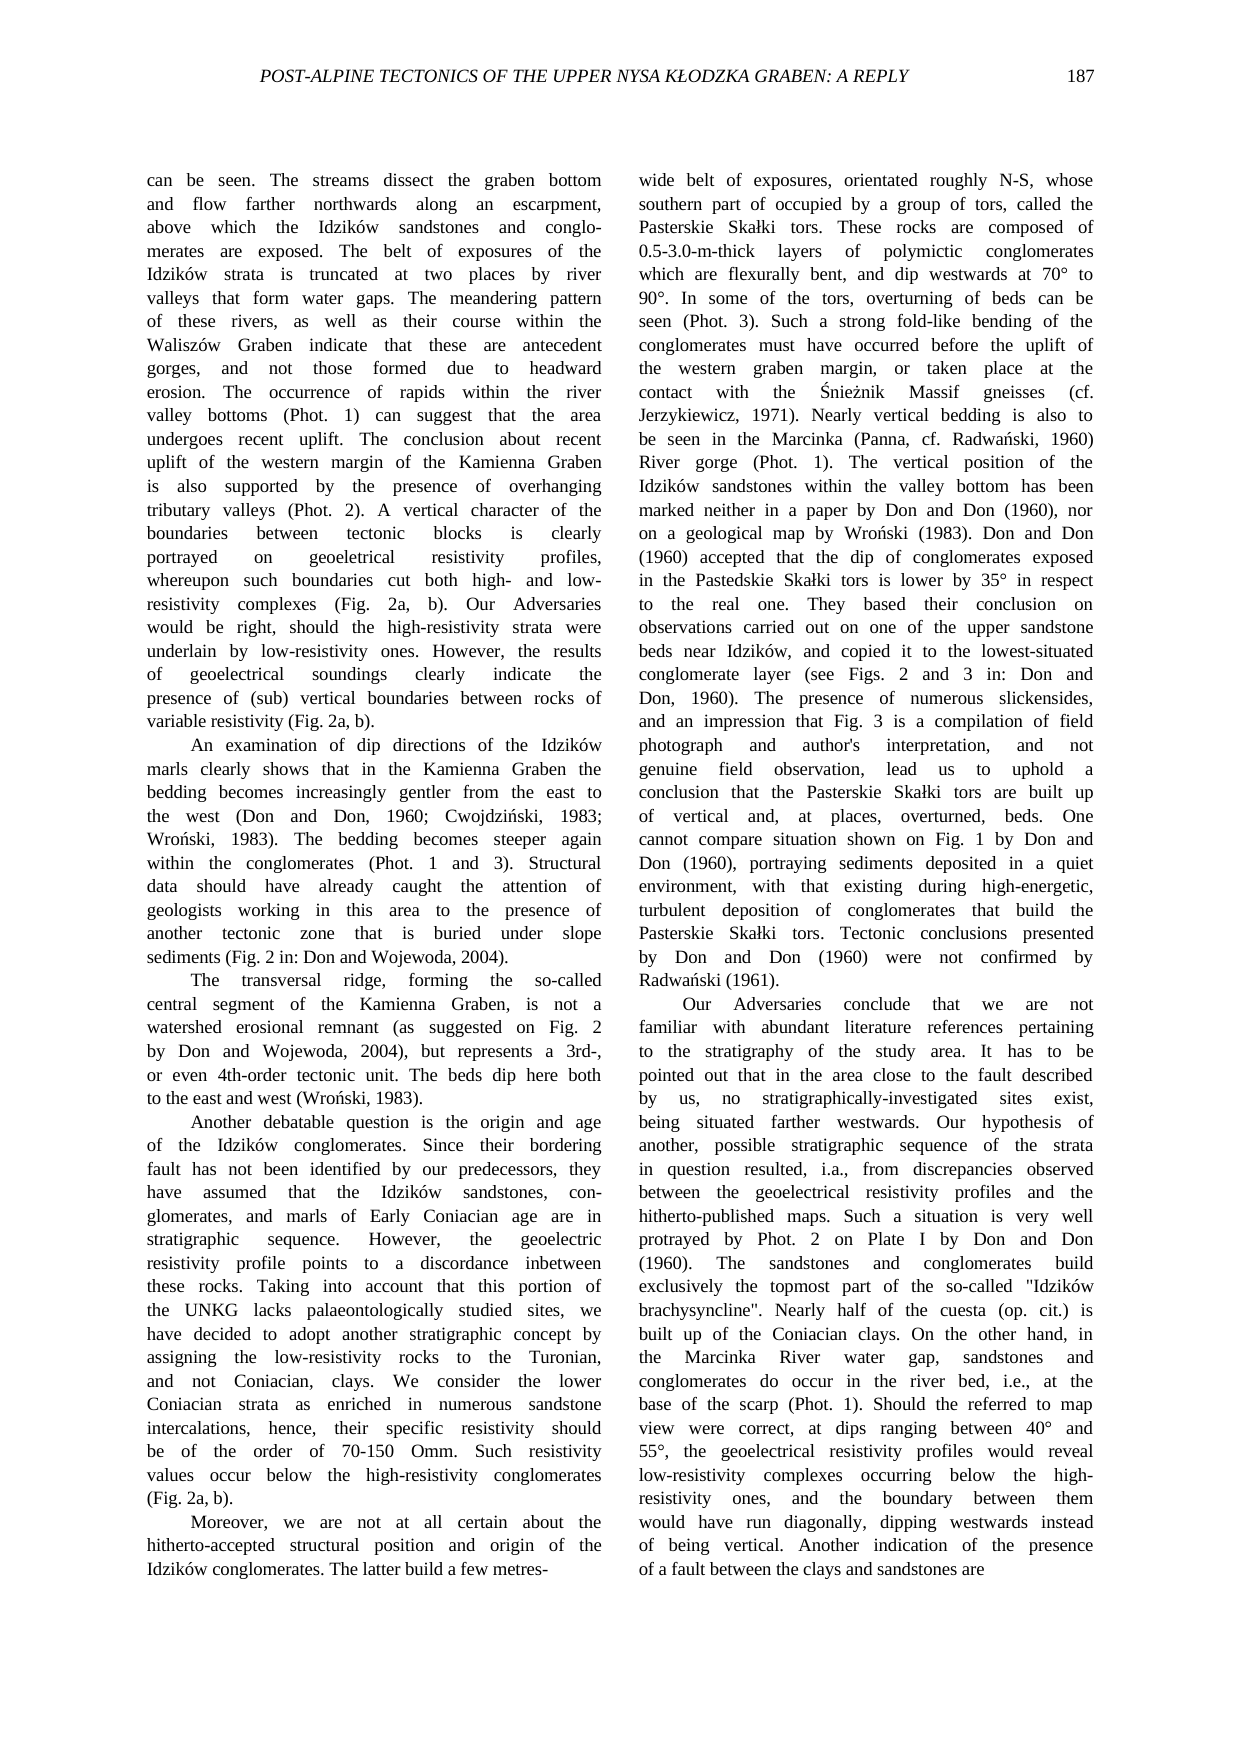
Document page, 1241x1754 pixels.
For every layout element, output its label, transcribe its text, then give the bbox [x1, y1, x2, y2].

text Moreover, we are not at all certain about the hitherto-accepted structural position and origin of the Idzików conglomerates. The latter build a few metres- [147, 1509, 602, 1580]
text An examination of dip directions of the Idzików marls clearly shows that in the Kamienna Graben the bedding becomes increasingly gentler from the east to the west (Don and Don, 1960; Cwojdziński, 1983; Wroński, 1983). The bedding becomes steeper again within the conglomerates (Phot. 1 and 3). Structural data should have already caught the attention of geologists working in this area to the presence of another tectonic zone that is buried under slope sediments (Fig. 2 in: Don and Wojewoda, 2004). [147, 733, 602, 968]
text POST-ALPINE TECTONICS OF THE UPPER NYSA KŁODZKA GRABEN: A REPLY [259, 68, 908, 87]
text Our Adversaries conclude that we are not familiar with abundant literature references pertaining to the stratigraphy of the study area. It has to be pointed out that in the area close to the fault described by us, no stratigraphically-investigated sites exist, being situated farther westwards. Our hypothesis of another, possible stratigraphic sequence of the strata in question resulted, i.a., from discrepancies observed between the geoelectrical resistivity profiles and the hitherto-published maps. Such a situation is very well protrayed by Phot. 2 on Plate I by Don and Don (1960). The sandstones and conglomerates build exclusively the topmost part of the so-called "Idzików brachysyncline". Nearly half of the cuesta (op. cit.) is built up of the Coniacian clays. On the other hand, in the Marcinka River water gap, sandstones and conglomerates do occur in the river bed, i.e., at the base of the scarp (Phot. 1). Should the referred to map view were correct, at dips ranging between 40° and 55°, the geoelectrical resistivity profiles would reveal low-resistivity complexes occurring below the high- resistivity ones, and the boundary between them would have run diagonally, dipping westwards instead of being vertical. Another indication of the presence of a fault between the clays and sandstones are [638, 992, 1094, 1580]
text can be seen. The streams dissect the graben bottom and flow farther northwards along an escarpment, above which the Idzików sandstones and conglo- merates are exposed. The belt of exposures of the Idzików strata is truncated at two places by river valleys that form water gaps. The meandering pattern of these rivers, as well as their course within the Waliszów Graben indicate that these are antecedent gorges, and not those formed due to headward erosion. The occurrence of rapids within the river valley bottoms (Phot. 1) can suggest that the area undergoes recent uplift. The conclusion about recent uplift of the western margin of the Kamienna Graben is also supported by the presence of overhanging tributary valleys (Phot. 2). A vertical character of the boundaries between tectonic blocks is clearly portrayed on geoeletrical resistivity profiles, whereupon such boundaries cut both high- and low- resistivity complexes (Fig. 2a, b). Our Adversaries would be right, should the high-resistivity strata were underlain by low-resistivity ones. However, the results of geoelectrical soundings clearly indicate the presence of (sub) vertical boundaries between rocks of variable resistivity (Fig. 2a, b). [147, 168, 602, 733]
text wide belt of exposures, orientated roughly N-S, whose southern part of occupied by a group of tors, called the Pasterskie Skałki tors. These rocks are composed of 0.5-3.0-m-thick layers of polymictic conglomerates which are flexurally bent, and dip westwards at 70° to 90°. In some of the tors, overturning of beds can be seen (Phot. 3). Such a strong fold-like bending of the conglomerates must have occurred before the uplift of the western graben margin, or taken place at the contact with the Śnieżnik Massif gneisses (cf. Jerzykiewicz, 1971). Nearly vertical bedding is also to be seen in the Marcinka (Panna, cf. Radwański, 1960) River gorge (Phot. 1). The vertical position of the Idzików sandstones within the valley bottom has been marked neither in a paper by Don and Don (1960), nor on a geological map by Wroński (1983). Don and Don (1960) accepted that the dip of conglomerates exposed in the Pastedskie Skałki tors is lower by 35° in respect to the real one. They based their conclusion on observations carried out on one of the upper sandstone beds near Idzików, and copied it to the lowest-situated conglomerate layer (see Figs. 2 and 3 in: Don and Don, 1960). The presence of numerous slickensides, and an impression that Fig. 3 is a compilation of field photograph and author's interpretation, and not genuine field observation, lead us to uphold a conclusion that the Pasterskie Skałki tors are built up of vertical and, at places, overturned, beds. One cannot compare situation shown on Fig. 1 by Don and Don (1960), portraying sediments deposited in a quiet environment, with that existing during high-energetic, turbulent deposition of conglomerates that build the Pasterskie Skałki tors. Tectonic conclusions presented by Don and Don (1960) were not confirmed by Radwański (1961). [638, 168, 1094, 992]
text 187 [1067, 68, 1095, 87]
text The transversal ridge, forming the so-called central segment of the Kamienna Graben, is not a watershed erosional remnant (as suggested on Fig. 2 by Don and Wojewoda, 2004), but represents a 3rd-, or even 4th-order tectonic unit. The beds dip here both to the east and west (Wroński, 1983). [147, 968, 602, 1109]
text Another debatable question is the origin and age of the Idzików conglomerates. Since their bordering fault has not been identified by our predecessors, they have assumed that the Idzików sandstones, con- glomerates, and marls of Early Coniacian age are in stratigraphic sequence. However, the geoelectric resistivity profile points to a discordance inbetween these rocks. Taking into account that this portion of the UNKG lacks palaeontologically studied sites, we have decided to adopt another stratigraphic concept by assigning the low-resistivity rocks to the Turonian, and not Coniacian, clays. We consider the lower Coniacian strata as enriched in numerous sandstone intercalations, hence, their specific resistivity should be of the order of 70-150 Omm. Such resistivity values occur below the high-resistivity conglomerates (Fig. 2a, b). [147, 1109, 602, 1509]
